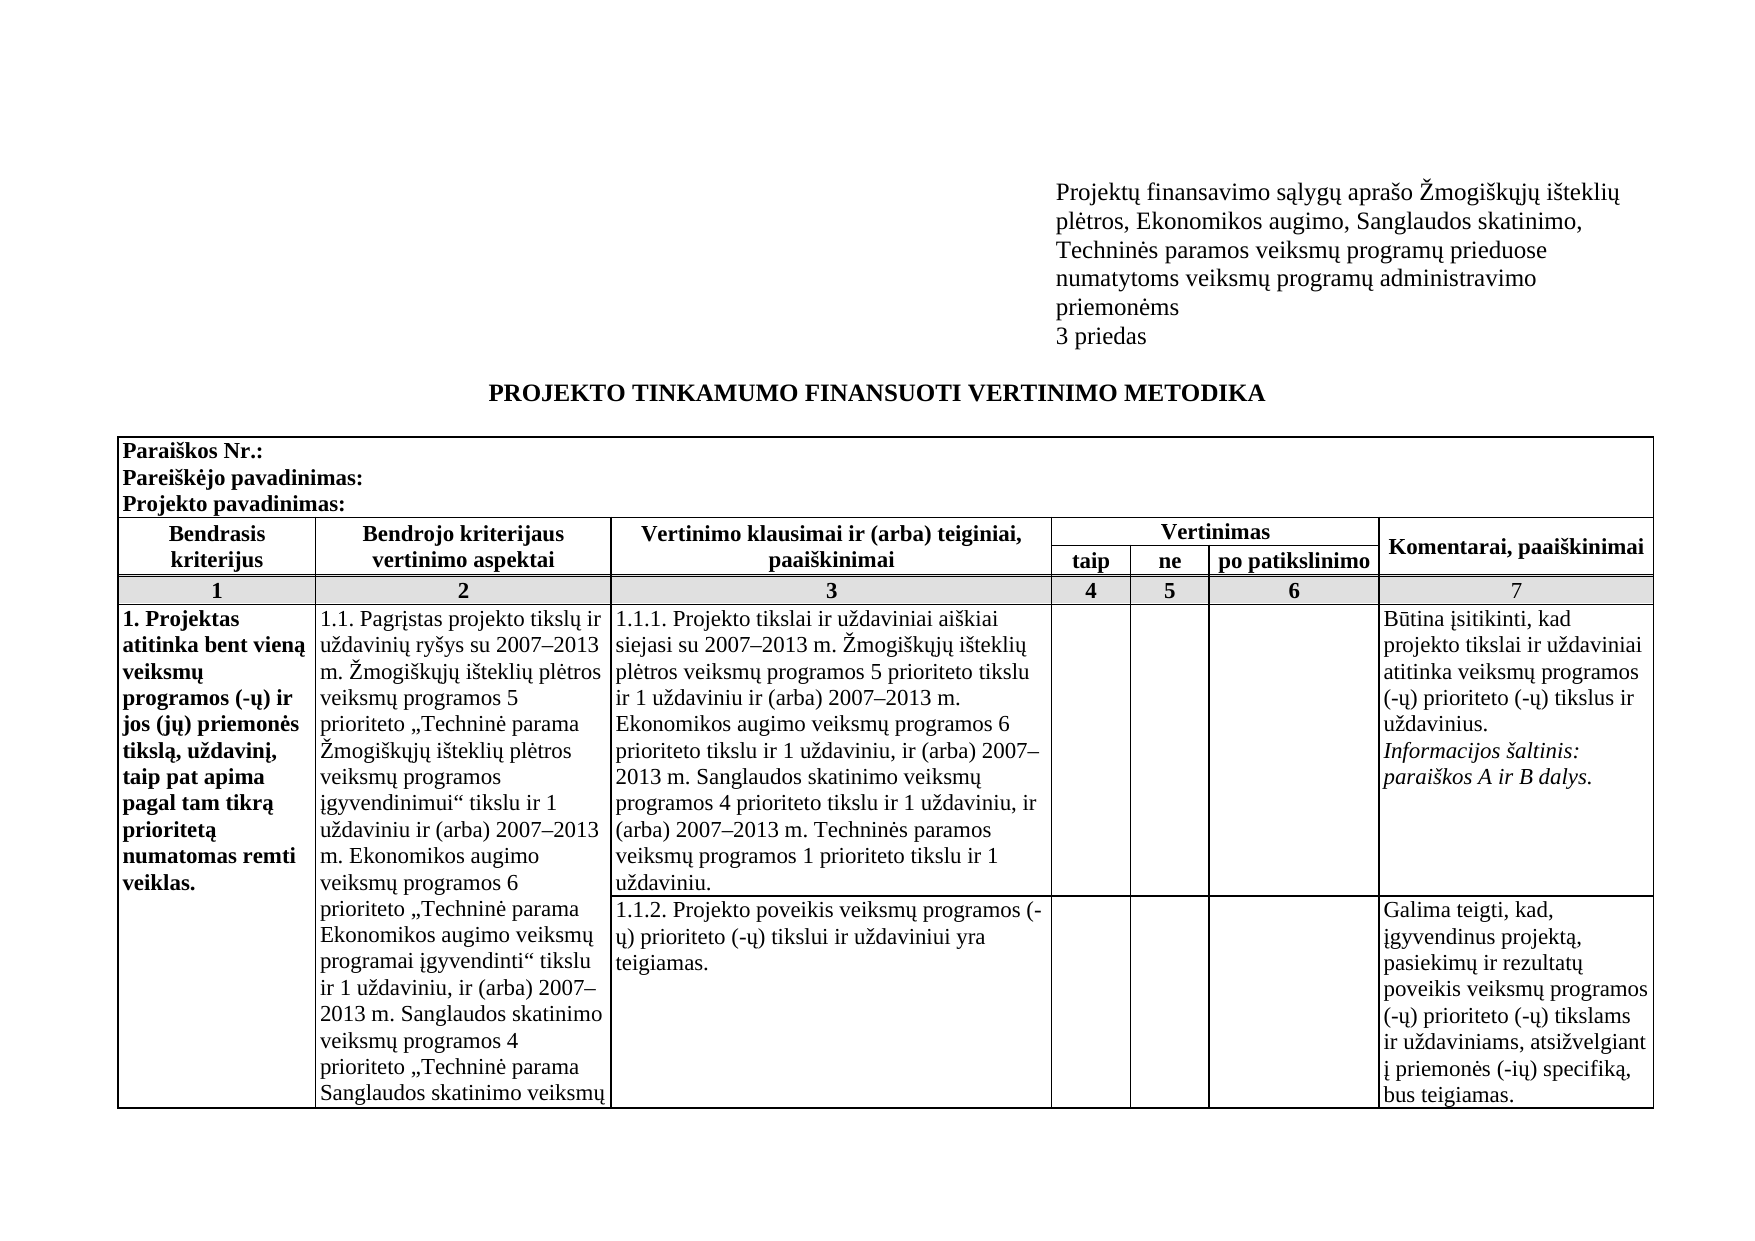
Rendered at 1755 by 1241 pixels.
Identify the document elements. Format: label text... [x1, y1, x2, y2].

table_cell [1131, 605, 1208, 895]
table_cell [1210, 897, 1378, 1107]
table_cell po patikslinimo [1210, 546, 1378, 574]
text PROJEKTO TINKAMUMO FINANSUOTI VERTINIMO METODIKA [118, 378, 1636, 407]
text Projektų finansavimo sąlygų aprašo Žmogiškųjų išteklių plėtros, Ekonomikos augimo, Sanglaudos skatinimo, Techninės paramos veiksmų programų prieduose numatytoms veiksmų programų administravimo priemonėms [1056, 177, 1636, 321]
table_cell 1. Projektas atitinka bent vieną veiksmų programos (-ų) ir jos (jų) priemonės tikslą, uždavinį, taip pat apima pagal tam tikrą prioritetą numatomas remti veiklas. [119, 605, 315, 1107]
table_cell 4 [1052, 577, 1130, 603]
table_cell 7 [1380, 577, 1653, 603]
table_cell 1.1.1. Projekto tikslai ir uždaviniai aiškiai siejasi su 2007–2013 m. Žmogiškųjų išteklių plėtros veiksmų programos 5 prioriteto tikslu ir 1 uždaviniu ir (arba) 2007–2013 m. Ekonomikos augimo veiksmų programos 6 prioriteto tikslu ir 1 uždaviniu, ir (arba) 2007–2013 m. Sanglaudos skatinimo veiksmų programos 4 prioriteto tikslu ir 1 uždaviniu, ir (arba) 2007–2013 m. Techninės paramos veiksmų programos 1 prioriteto tikslu ir 1 uždaviniu. [612, 605, 1051, 895]
table_cell [1052, 605, 1130, 895]
table_cell [1210, 605, 1378, 895]
table_cell Galima teigti, kad, įgyvendinus projektą, pasiekimų ir rezultatų poveikis veiksmų programos (-ų) prioriteto (-ų) tikslams ir uždaviniams, atsižvelgiant į priemonės (-ių) specifiką, bus teigiamas. [1380, 897, 1653, 1107]
table_cell 6 [1210, 577, 1378, 603]
table_cell Bendrojo kriterijaus vertinimo aspektai [316, 518, 610, 574]
table_cell taip [1052, 546, 1130, 574]
table_cell Būtina įsitikinti, kad projekto tikslai ir uždaviniai atitinka veiksmų programos (-ų) prioriteto (-ų) tikslus ir uždavinius. Informacijos šaltinis: paraiškos A ir B dalys. [1380, 605, 1653, 895]
table_cell 5 [1131, 577, 1208, 603]
table_cell ne [1131, 546, 1208, 574]
table_cell 2 [316, 577, 610, 603]
table_cell [1052, 897, 1130, 1107]
table_header Paraiškos Nr.: Pareiškėjo pavadinimas: Projekto pavadinimas: [119, 438, 1653, 517]
table_cell 1.1. Pagrįstas projekto tikslų ir uždavinių ryšys su 2007–2013 m. Žmogiškųjų išteklių plėtros veiksmų programos 5 prioriteto „Techninė parama Žmogiškųjų išteklių plėtros veiksmų programos įgyvendinimui“ tikslu ir 1 uždaviniu ir (arba) 2007–2013 m. Ekonomikos augimo veiksmų programos 6 prioriteto „Techninė parama Ekonomikos augimo veiksmų programai įgyvendinti“ tikslu ir 1 uždaviniu, ir (arba) 2007–2013 m. Sanglaudos skatinimo veiksmų programos 4 prioriteto „Techninė parama Sanglaudos skatinimo veiksmų [316, 605, 610, 1107]
table_cell 1.1.2. Projekto poveikis veiksmų programos (-ų) prioriteto (-ų) tikslui ir uždaviniui yra teigiamas. [612, 897, 1051, 1107]
table_cell 1 [119, 577, 315, 603]
table_cell Vertinimo klausimai ir (arba) teiginiai, paaiškinimai [612, 518, 1051, 574]
table_cell Vertinimas [1052, 518, 1378, 544]
table_cell [1131, 897, 1208, 1107]
table_cell 3 [612, 577, 1051, 603]
text 3 priedas [1056, 321, 1636, 350]
table_cell Bendrasis kriterijus [119, 518, 315, 574]
table_cell Komentarai, paaiškinimai [1380, 518, 1653, 574]
